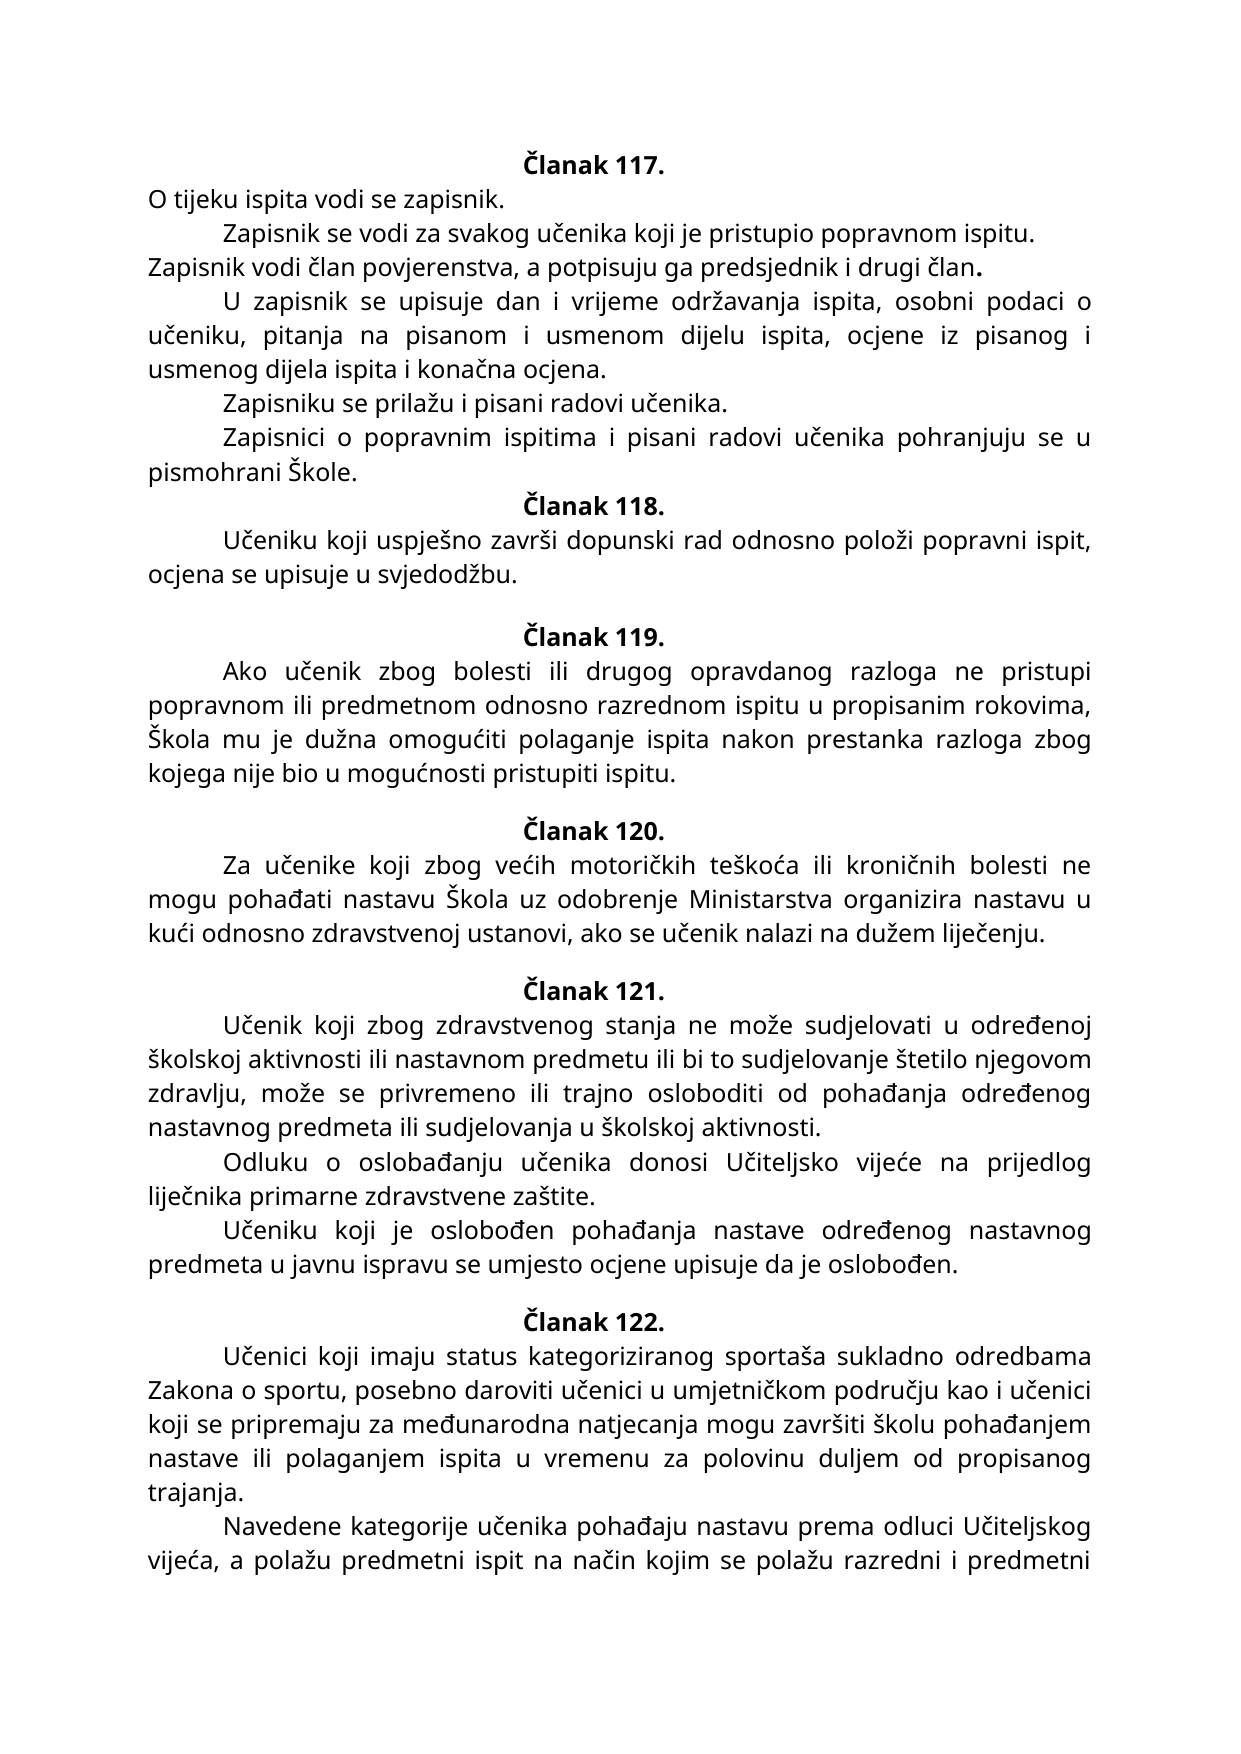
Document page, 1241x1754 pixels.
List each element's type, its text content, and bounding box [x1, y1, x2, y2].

text Članak 118. [448, 488, 1093, 522]
text Za učenike koji zbog većih motoričkih teškoća ili kroničnih bolesti ne mogu pohađati nastavu Škola uz odobrenje Ministarstva organizira nastavu u kući odnosno zdravstvenoj ustanovi, ako se učenik nalazi na dužem liječenju. [148, 848, 1093, 950]
text Članak 119. [448, 619, 1093, 653]
text Navedene kategorije učenika pohađaju nastavu prema odluci Učiteljskog vijeća, a polažu predmetni ispit na način kojim se polažu razredni i predmetni [148, 1509, 1093, 1577]
text Zapisnik vodi član povjerenstva, a potpisuju ga predsjednik i drugi član. [148, 250, 1093, 284]
text U zapisnik se upisuje dan i vrijeme održavanja ispita, osobni podaci o učeniku, pitanja na pisanom i usmenom dijelu ispita, ocjene iz pisanog i usmenog dijela ispita i konačna ocjena. [148, 284, 1093, 386]
text Učeniku koji uspješno završi dopunski rad odnosno položi popravni ispit, ocjena se upisuje u svjedodžbu. [148, 522, 1093, 590]
text Članak 120. [448, 813, 1093, 848]
text Odluku o oslobađanju učenika donosi Učiteljsko vijeće na prijedlog liječnika primarne zdravstvene zaštite. [148, 1144, 1093, 1212]
text Učenik koji zbog zdravstvenog stanja ne može sudjelovati u određenoj školskoj aktivnosti ili nastavnom predmetu ili bi to sudjelovanje štetilo njegovom zdravlju, može se privremeno ili trajno osloboditi od pohađanja određenog nastavnog predmeta ili sudjelovanja u školskoj aktivnosti. [148, 1008, 1093, 1144]
text Ako učenik zbog bolesti ili drugog opravdanog razloga ne pristupi popravnom ili predmetnom odnosno razrednom ispitu u propisanim rokovima, Škola mu je dužna omogućiti polaganje ispita nakon prestanka razloga zbog kojega nije bio u mogućnosti pristupiti ispitu. [148, 653, 1093, 789]
text Članak 121. [448, 974, 1093, 1008]
text Članak 117. [448, 148, 1093, 182]
text Učeniku koji je oslobođen pohađanja nastave određenog nastavnog predmeta u javnu ispravu se umjesto ocjene upisuje da je oslobođen. [148, 1212, 1093, 1280]
text Zapisniku se prilažu i pisani radovi učenika. [148, 386, 1093, 420]
text Učenici koji imaju status kategoriziranog sportaša sukladno odredbama Zakona o sportu, posebno daroviti učenici u umjetničkom području kao i učenici koji se pripremaju za međunarodna natjecanja mogu završiti školu pohađanjem nastave ili polaganjem ispita u vremenu za polovinu duljem od propisanog trajanja. [148, 1338, 1093, 1509]
text Zapisnici o popravnim ispitima i pisani radovi učenika pohranjuju se u pismohrani Škole. [148, 420, 1093, 488]
text O tijeku ispita vodi se zapisnik. [148, 182, 1093, 216]
text Članak 122. [448, 1304, 1093, 1338]
text Zapisnik se vodi za svakog učenika koji je pristupio popravnom ispitu. [148, 216, 1093, 250]
